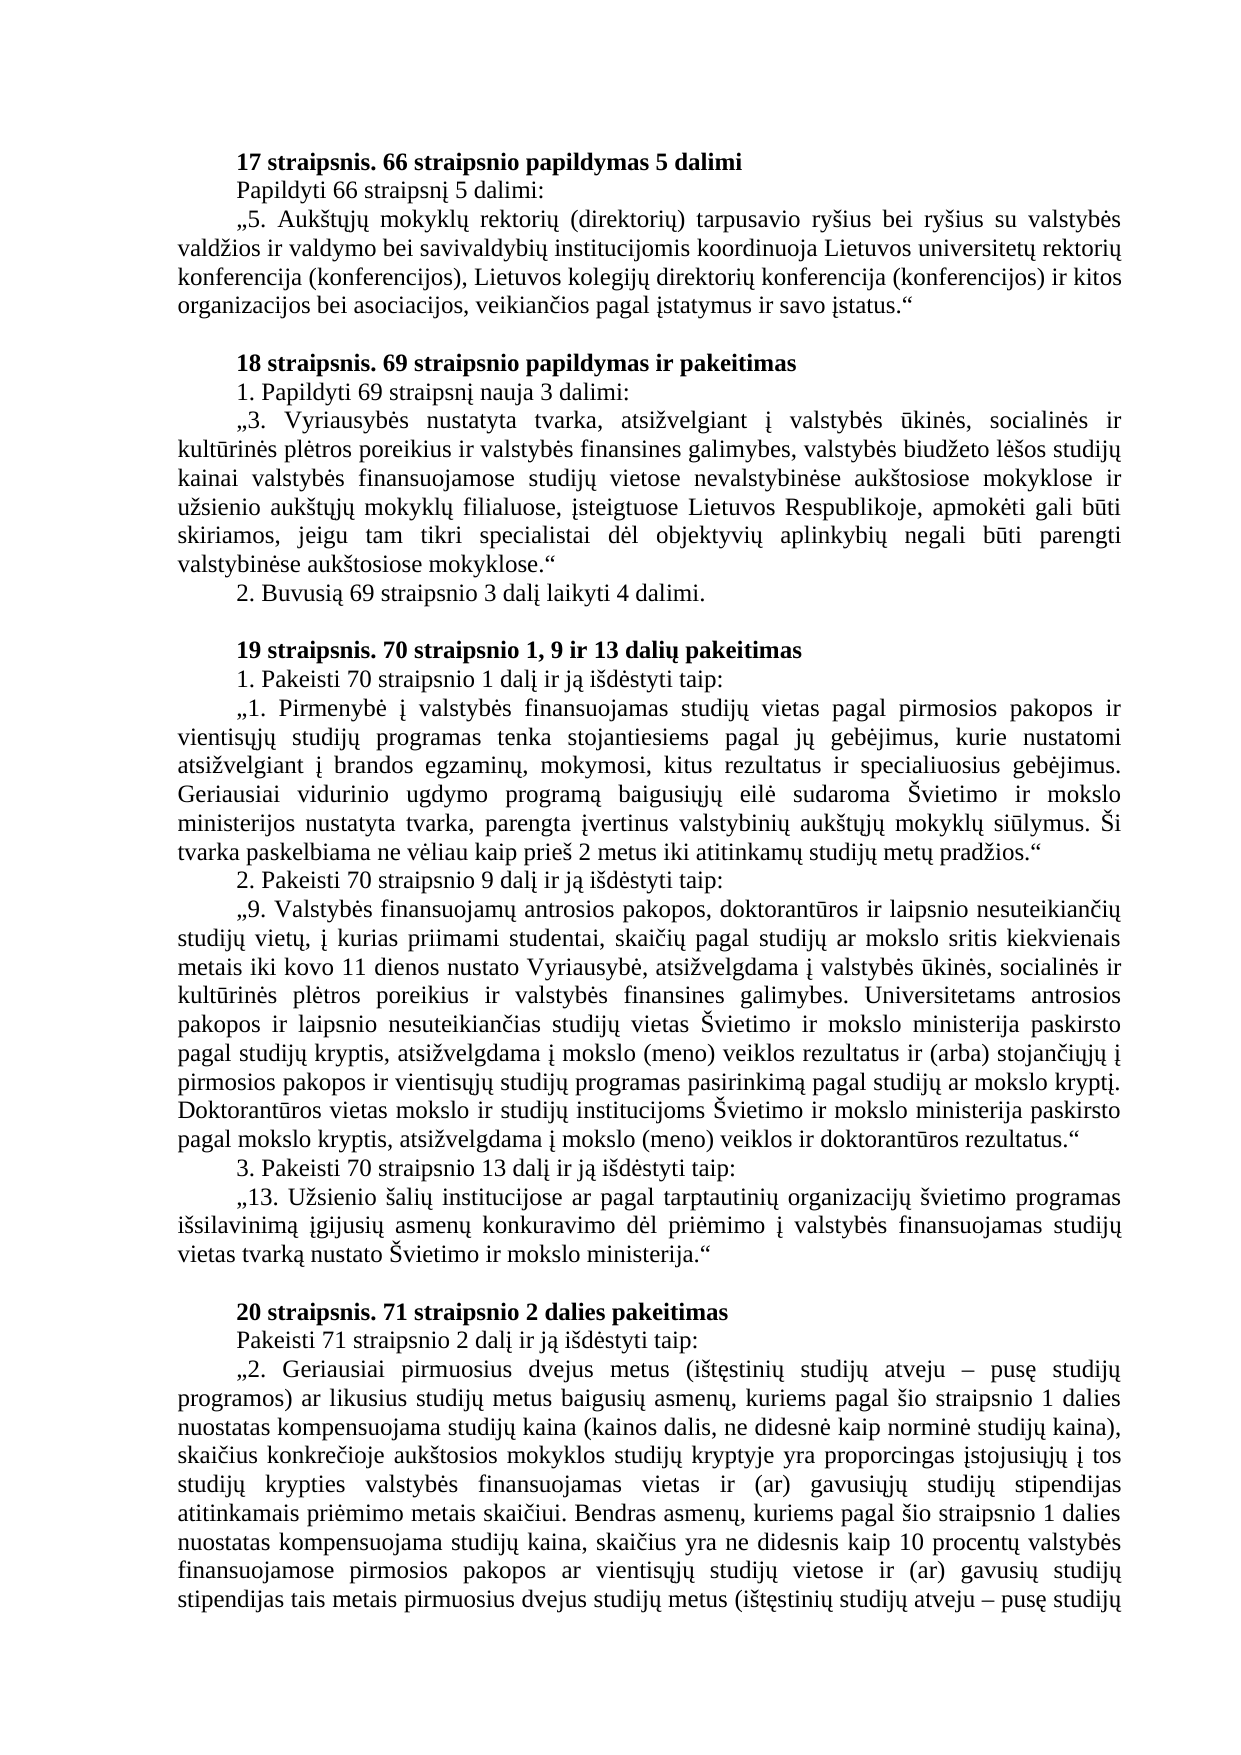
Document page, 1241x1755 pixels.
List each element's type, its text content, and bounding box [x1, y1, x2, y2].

text 18 straipsnis. 69 straipsnio papildymas ir pakeitimas [177, 348, 1122, 377]
text 1. Papildyti 69 straipsnį nauja 3 dalimi: [177, 377, 1122, 406]
text 1. Pakeisti 70 straipsnio 1 dalį ir ją išdėstyti taip: [177, 664, 1122, 693]
text „13. Užsienio šalių institucijose ar pagal tarptautinių organizacijų švietimo programas išsilavinimą įgijusių asmenų konkuravimo dėl priėmimo į valstybės finansuojamas studijų vietas tvarką nustato Švietimo ir mokslo ministerija.“ [177, 1182, 1122, 1268]
text 3. Pakeisti 70 straipsnio 13 dalį ir ją išdėstyti taip: [177, 1153, 1122, 1182]
text 20 straipsnis. 71 straipsnio 2 dalies pakeitimas [177, 1297, 1122, 1326]
text „5. Aukštųjų mokyklų rektorių (direktorių) tarpusavio ryšius bei ryšius su valstybės valdžios ir valdymo bei savivaldybių institucijomis koordinuoja Lietuvos universitetų rektorių konferencija (konferencijos), Lietuvos kolegijų direktorių konferencija (konferencijos) ir kitos organizacijos bei asociacijos, veikiančios pagal įstatymus ir savo įstatus.“ [177, 204, 1122, 319]
text „2. Geriausiai pirmuosius dvejus metus (ištęstinių studijų atveju – pusę studijų programos) ar likusius studijų metus baigusių asmenų, kuriems pagal šio straipsnio 1 dalies nuostatas kompensuojama studijų kaina (kainos dalis, ne didesnė kaip norminė studijų kaina), skaičius konkrečioje aukštosios mokyklos studijų kryptyje yra proporcingas įstojusiųjų į tos studijų krypties valstybės finansuojamas vietas ir (ar) gavusiųjų studijų stipendijas atitinkamais priėmimo metais skaičiui. Bendras asmenų, kuriems pagal šio straipsnio 1 dalies nuostatas kompensuojama studijų kaina, skaičius yra ne didesnis kaip 10 procentų valstybės finansuojamose pirmosios pakopos ar vientisųjų studijų vietose ir (ar) gavusių studijų stipendijas tais metais pirmuosius dvejus studijų metus (ištęstinių studijų atveju – pusę studijų [177, 1354, 1122, 1613]
text 17 straipsnis. 66 straipsnio papildymas 5 dalimi [177, 147, 1122, 176]
text „1. Pirmenybė į valstybės finansuojamas studijų vietas pagal pirmosios pakopos ir vientisųjų studijų programas tenka stojantiesiems pagal jų gebėjimus, kurie nustatomi atsižvelgiant į brandos egzaminų, mokymosi, kitus rezultatus ir specialiuosius gebėjimus. Geriausiai vidurinio ugdymo programą baigusiųjų eilė sudaroma Švietimo ir mokslo ministerijos nustatyta tvarka, parengta įvertinus valstybinių aukštųjų mokyklų siūlymus. Ši tvarka paskelbiama ne vėliau kaip prieš 2 metus iki atitinkamų studijų metų pradžios.“ [177, 693, 1122, 866]
text „9. Valstybės finansuojamų antrosios pakopos, doktorantūros ir laipsnio nesuteikiančių studijų vietų, į kurias priimami studentai, skaičių pagal studijų ar mokslo sritis kiekvienais metais iki kovo 11 dienos nustato Vyriausybė, atsižvelgdama į valstybės ūkinės, socialinės ir kultūrinės plėtros poreikius ir valstybės finansines galimybes. Universitetams antrosios pakopos ir laipsnio nesuteikiančias studijų vietas Švietimo ir mokslo ministerija paskirsto pagal studijų kryptis, atsižvelgdama į mokslo (meno) veiklos rezultatus ir (arba) stojančiųjų į pirmosios pakopos ir vientisųjų studijų programas pasirinkimą pagal studijų ar mokslo kryptį. Doktorantūros vietas mokslo ir studijų institucijoms Švietimo ir mokslo ministerija paskirsto pagal mokslo kryptis, atsižvelgdama į mokslo (meno) veiklos ir doktorantūros rezultatus.“ [177, 894, 1122, 1153]
text Papildyti 66 straipsnį 5 dalimi: [177, 176, 1122, 204]
text Pakeisti 71 straipsnio 2 dalį ir ją išdėstyti taip: [177, 1326, 1122, 1354]
text 19 straipsnis. 70 straipsnio 1, 9 ir 13 dalių pakeitimas [177, 636, 1122, 664]
text 2. Buvusią 69 straipsnio 3 dalį laikyti 4 dalimi. [177, 578, 1122, 607]
text 2. Pakeisti 70 straipsnio 9 dalį ir ją išdėstyti taip: [177, 866, 1122, 894]
text „3. Vyriausybės nustatyta tvarka, atsižvelgiant į valstybės ūkinės, socialinės ir kultūrinės plėtros poreikius ir valstybės finansines galimybes, valstybės biudžeto lėšos studijų kainai valstybės finansuojamose studijų vietose nevalstybinėse aukštosiose mokyklose ir užsienio aukštųjų mokyklų filialuose, įsteigtuose Lietuvos Respublikoje, apmokėti gali būti skiriamos, jeigu tam tikri specialistai dėl objektyvių aplinkybių negali būti parengti valstybinėse aukštosiose mokyklose.“ [177, 406, 1122, 578]
